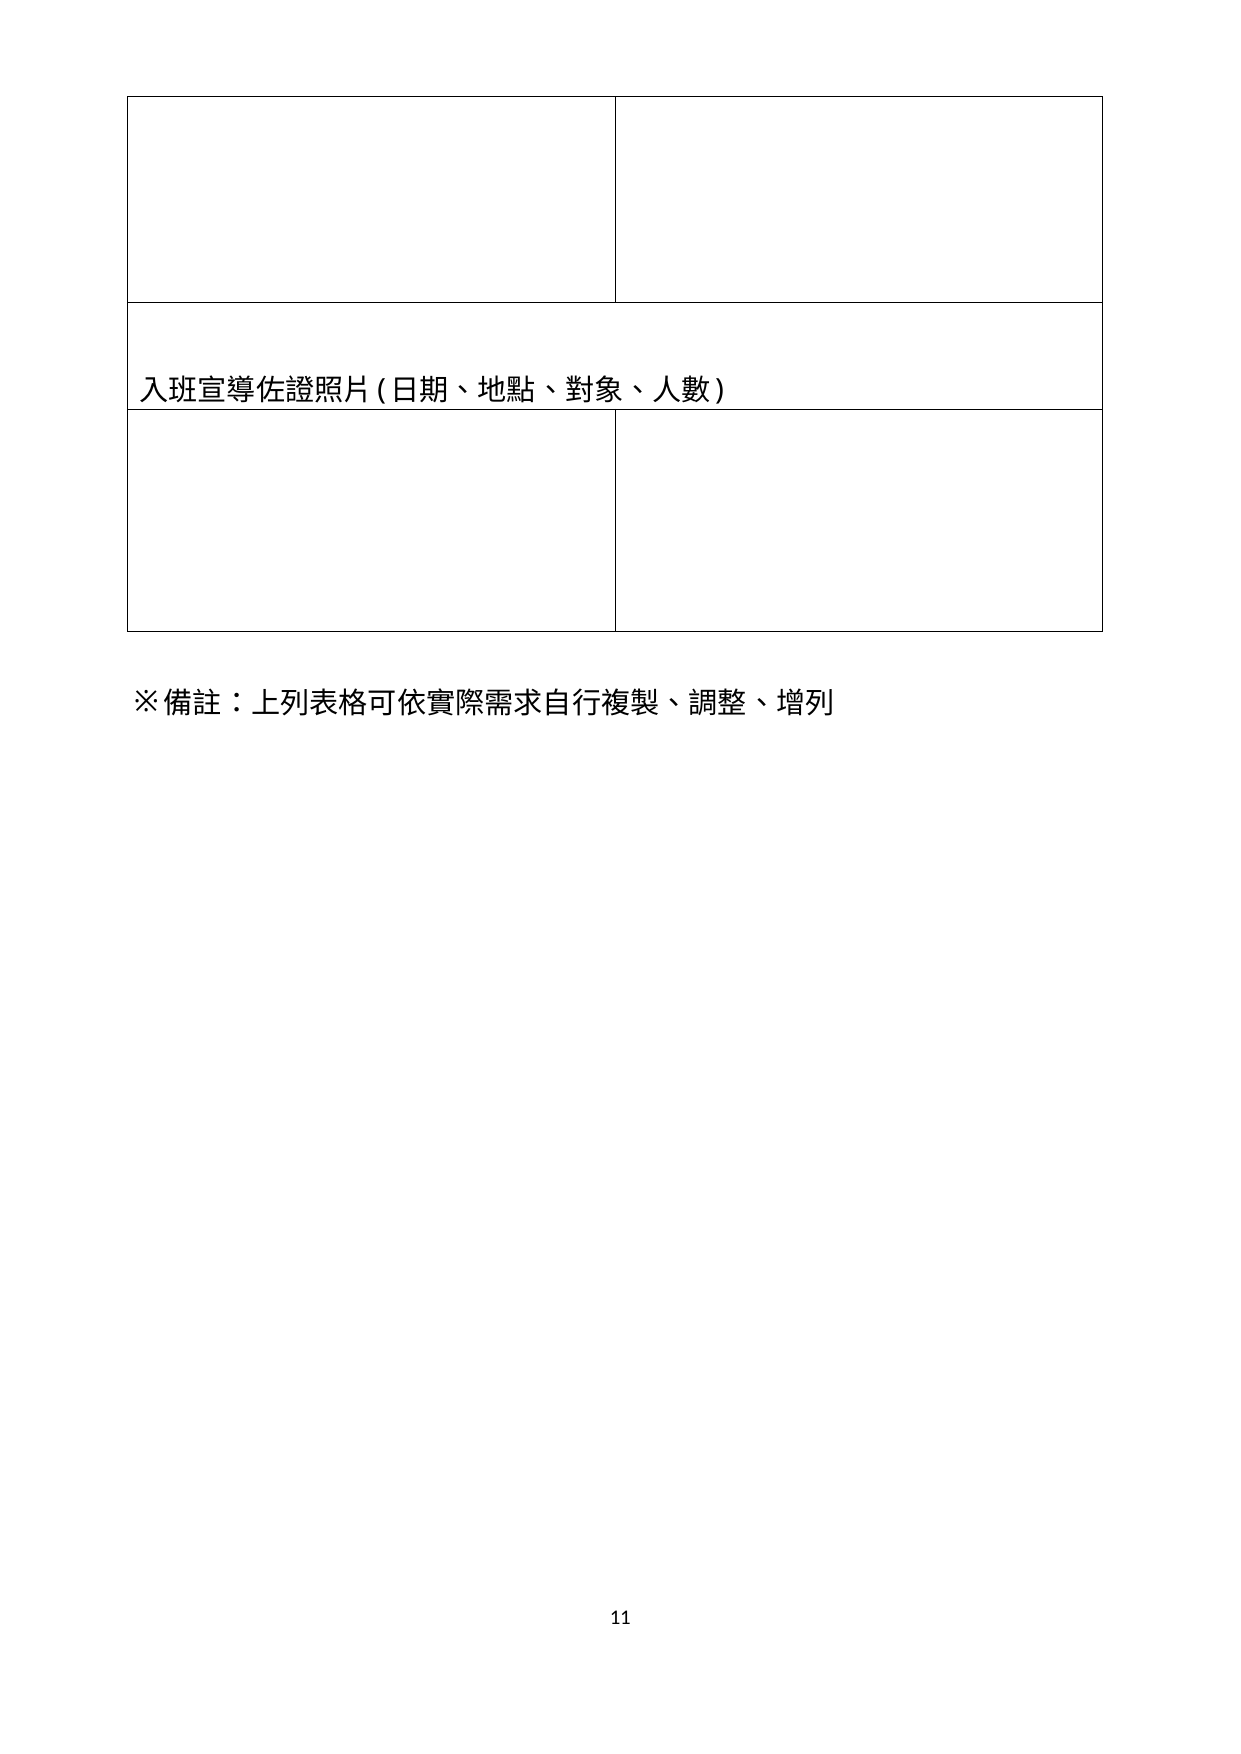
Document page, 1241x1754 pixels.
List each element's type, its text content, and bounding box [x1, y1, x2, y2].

table_cell [616, 410, 1102, 631]
text ※備註：上列表格可依實際需求自行複製、調整、增列 [128, 659, 1053, 721]
table_cell [128, 410, 615, 631]
table_cell 入班宣導佐證照片(日期、地點、對象、人數) [128, 303, 1102, 409]
table_cell [616, 97, 1102, 302]
table_cell [128, 97, 615, 302]
